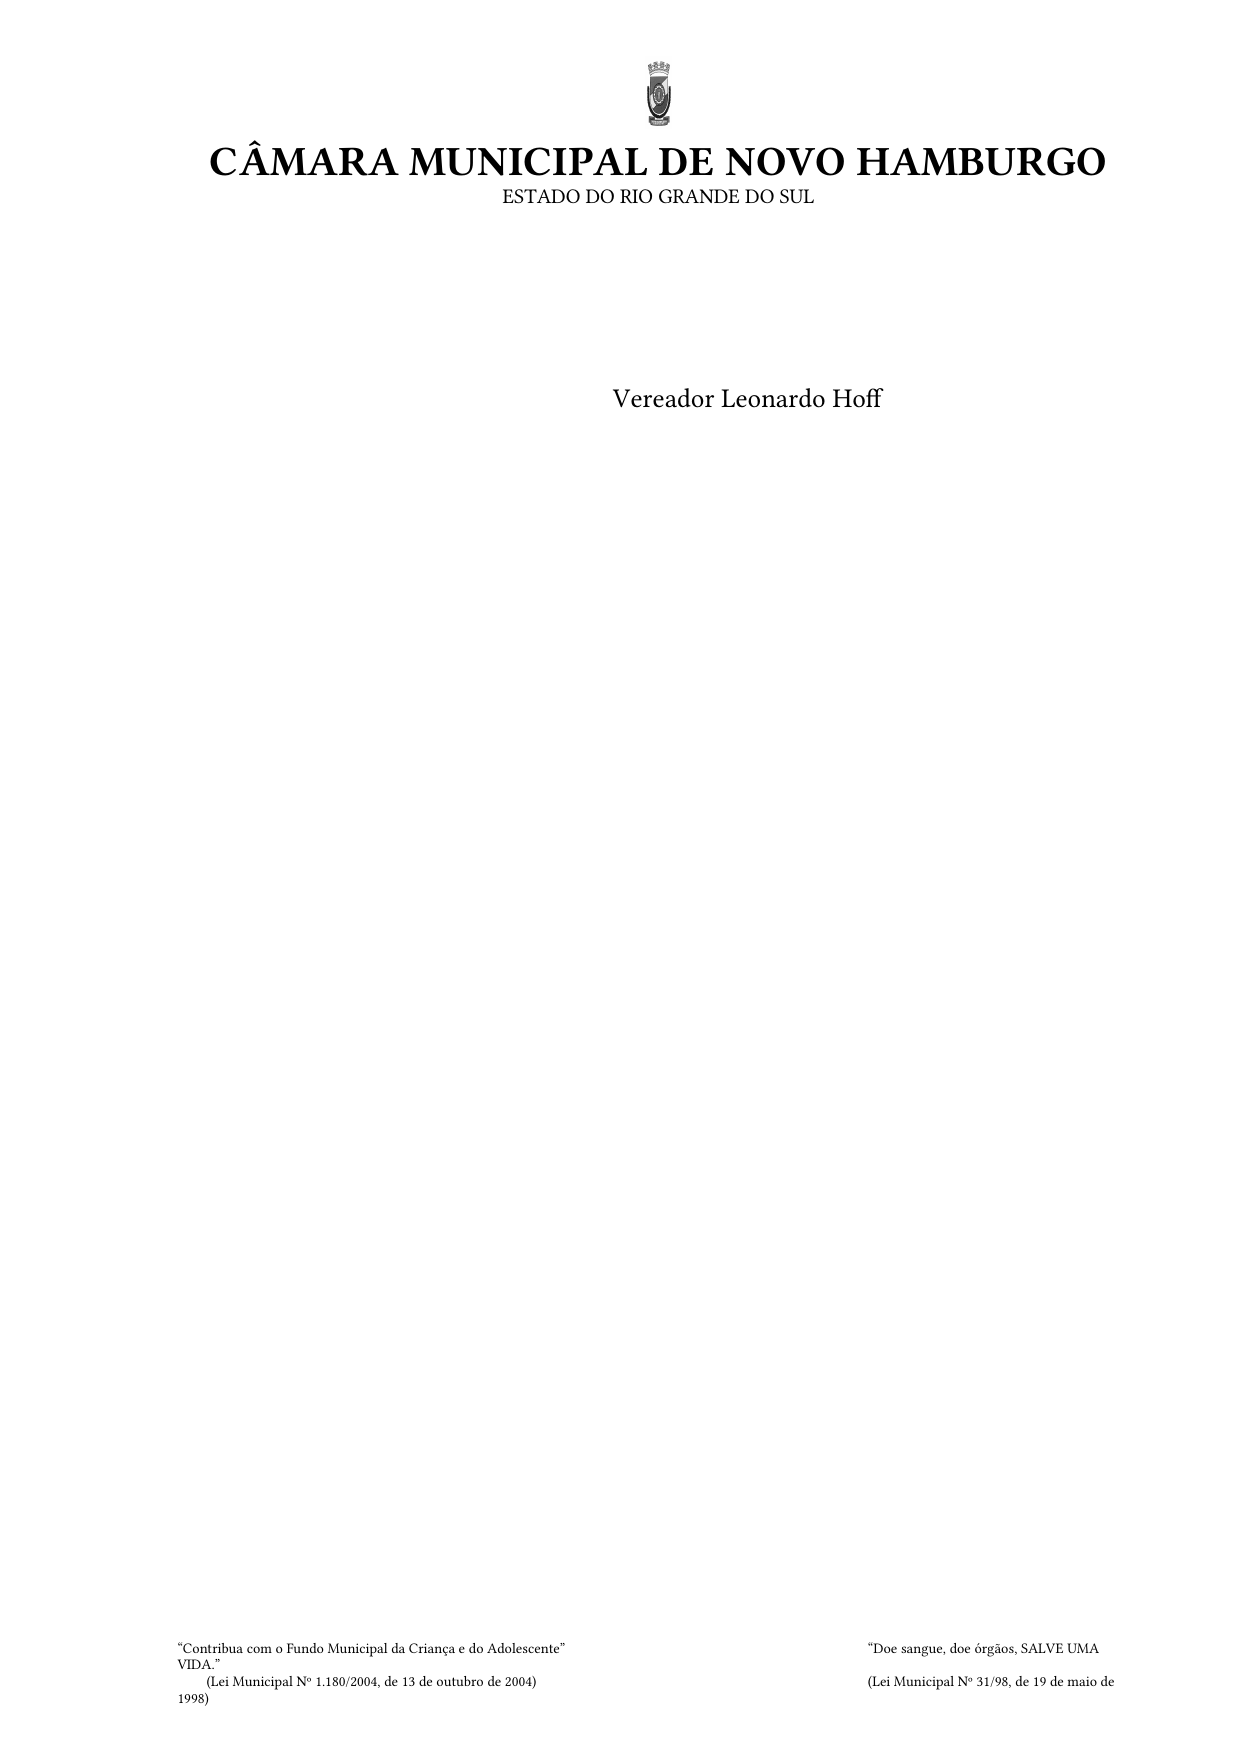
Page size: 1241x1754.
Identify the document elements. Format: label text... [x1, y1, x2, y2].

text Vereador Leonardo Hoff [177, 383, 1140, 414]
